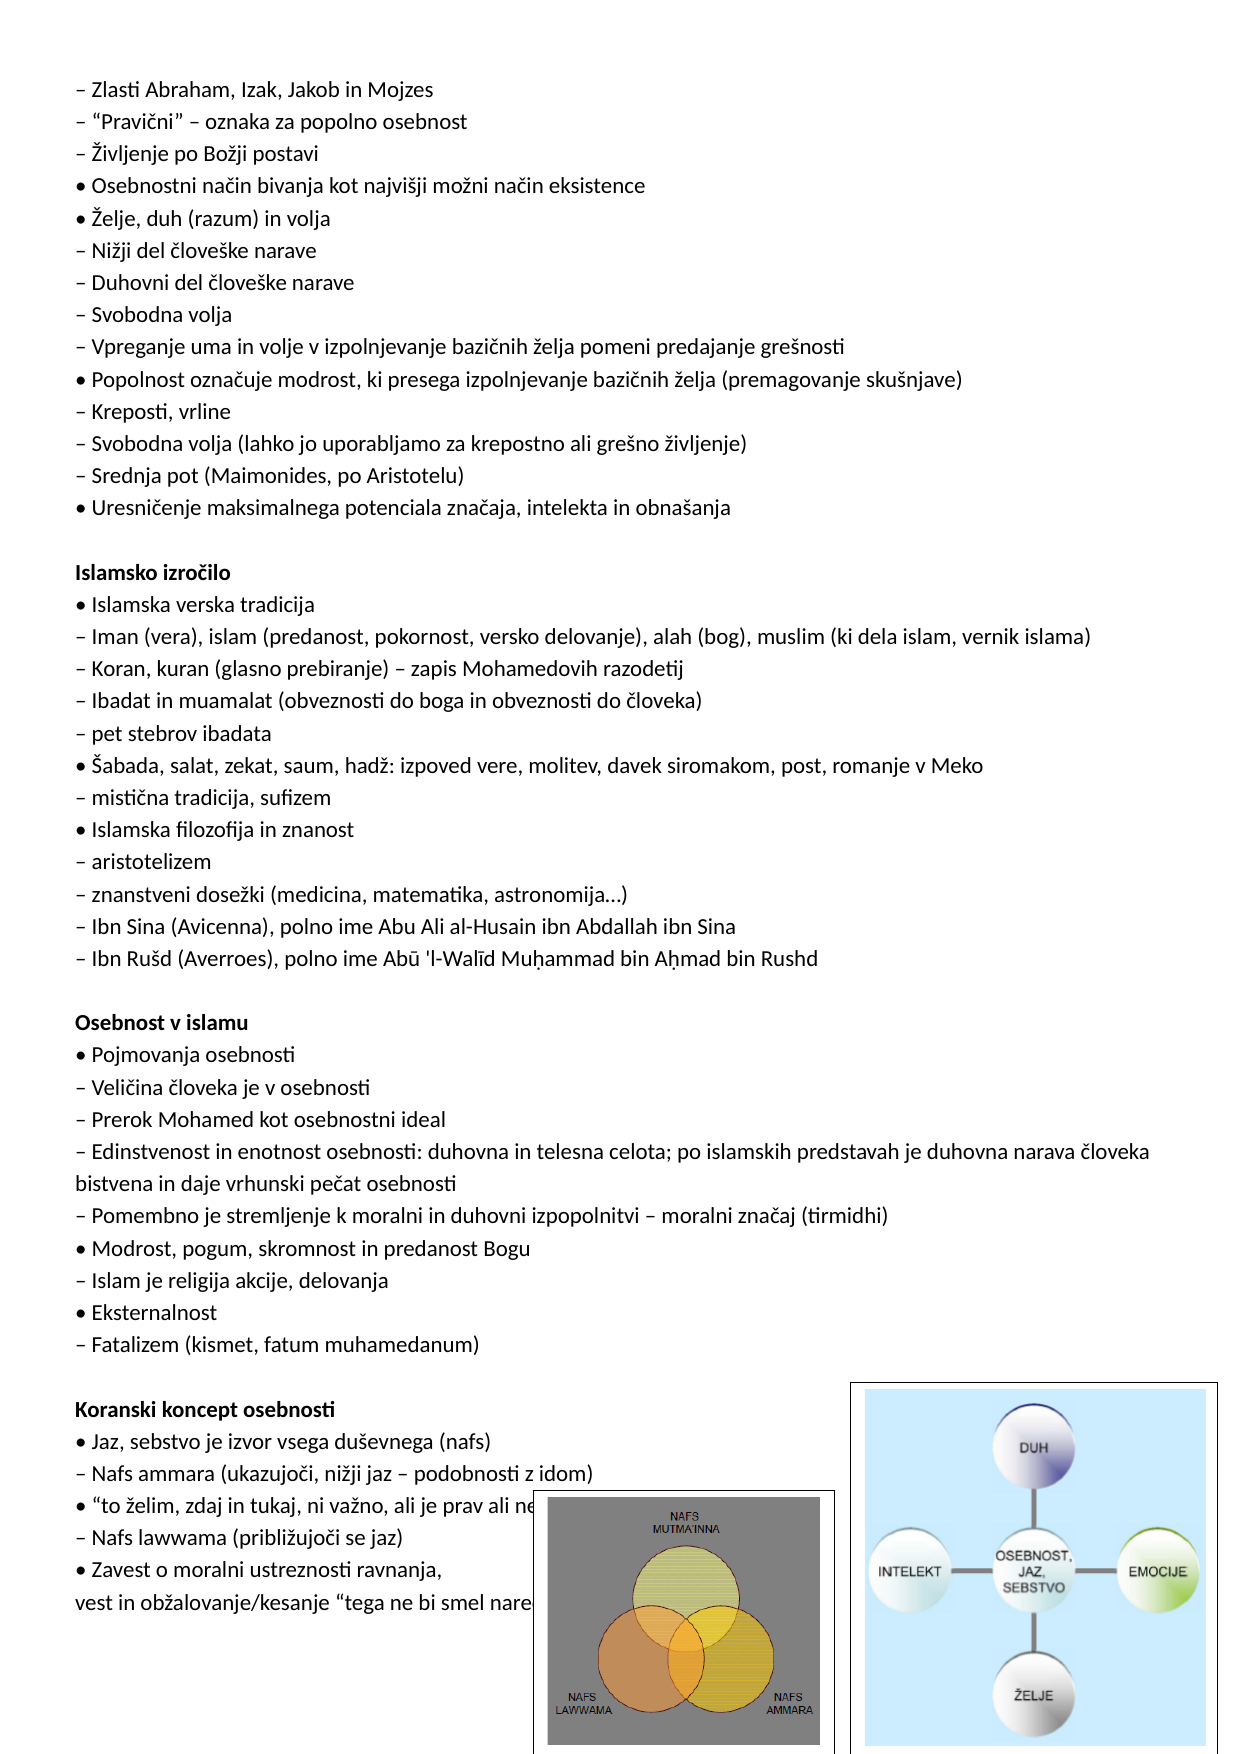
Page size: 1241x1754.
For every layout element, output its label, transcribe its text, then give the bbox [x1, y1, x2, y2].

text – Ibadat in muamalat (obveznosti do boga in obveznosti do človeka) [75, 687, 1165, 714]
text – mistična tradicija, sufizem [75, 783, 1165, 811]
text • “to želim, zdaj in tukaj, ni važno, ali je prav ali ne” [75, 1491, 533, 1519]
text • Islamska verska tradicija [75, 590, 1165, 618]
text Koranski koncept osebnosti [75, 1395, 850, 1423]
text – znanstveni dosežki (medicina, matematika, astronomija…) [75, 880, 1165, 908]
text – Svobodna volja (lahko jo uporabljamo za krepostno ali grešno življenje) [75, 429, 1165, 457]
text – Nafs ammara (ukazujoči, nižji jaz – podobnosti z idom) [75, 1459, 850, 1487]
text – “Pravični” – oznaka za popolno osebnost [75, 107, 1165, 135]
text – Svobodna volja [75, 300, 1165, 328]
text – pet stebrov ibadata [75, 719, 1165, 747]
text • Popolnost označuje modrost, ki presega izpolnjevanje bazičnih želja (premagovanje skušnjave) [75, 365, 1165, 393]
text – Življenje po Božji postavi [75, 139, 1165, 167]
text • Eksternalnost [75, 1298, 1165, 1326]
text – Pomembno je stremljenje k moralni in duhovni izpopolnitvi – moralni značaj (tirmidhi) [75, 1202, 1165, 1229]
text – Nižji del človeške narave [75, 236, 1165, 264]
text Osebnost v islamu [75, 1008, 1165, 1036]
text Islamsko izročilo [75, 558, 1165, 586]
text vest in obžalovanje/kesanje “tega ne bi smel narediti [75, 1588, 533, 1616]
text • Pojmovanja osebnosti [75, 1041, 1165, 1069]
text • Modrost, pogum, skromnost in predanost Bogu [75, 1234, 1165, 1262]
text • Zavest o moralni ustreznosti ravnanja, [75, 1556, 533, 1584]
text – Islam je religija akcije, delovanja [75, 1266, 1165, 1294]
text – Prerok Mohamed kot osebnostni ideal [75, 1105, 1165, 1133]
text – Ibn Sina (Avicenna), polno ime Abu Ali al-Husain ibn Abdallah ibn Sina [75, 912, 1165, 940]
text – Edinstvenost in enotnost osebnosti: duhovna in telesna celota; po islamskih predstavah je duhovna narava človeka bistvena in daje vrhunski pečat osebnosti [75, 1137, 1165, 1197]
text – Kreposti, vrline [75, 397, 1165, 425]
text – Duhovni del človeške narave [75, 268, 1165, 296]
text – Vpreganje uma in volje v izpolnjevanje bazičnih želja pomeni predajanje grešnosti [75, 332, 1165, 361]
text – Koran, kuran (glasno prebiranje) – zapis Mohamedovih razodetij [75, 654, 1165, 682]
text • Uresničenje maksimalnega potenciala značaja, intelekta in obnašanja [75, 493, 1165, 521]
text • Islamska filozofija in znanost [75, 815, 1165, 843]
text – Iman (vera), islam (predanost, pokornost, versko delovanje), alah (bog), muslim (ki dela islam, vernik islama) [75, 622, 1165, 650]
text • Osebnostni način bivanja kot najvišji možni način eksistence [75, 172, 1165, 199]
text – aristotelizem [75, 847, 1165, 876]
text – Srednja pot (Maimonides, po Aristotelu) [75, 461, 1165, 489]
text – Nafs lawwama (približujoči se jaz) [75, 1523, 533, 1551]
picture [547, 1497, 820, 1745]
picture [864, 1389, 1206, 1746]
text • Šabada, salat, zekat, saum, hadž: izpoved vere, molitev, davek siromakom, post, romanje v Meko [75, 751, 1165, 779]
text – Fatalizem (kismet, fatum muhamedanum) [75, 1330, 1165, 1358]
text – Ibn Rušd (Averroes), polno ime Abū 'l-Walīd Muḥammad bin Aḥmad bin Rushd [75, 944, 1165, 972]
text • Jaz, sebstvo je izvor vsega duševnega (nafs) [75, 1427, 850, 1455]
text – Zlasti Abraham, Izak, Jakob in Mojzes [75, 75, 1165, 103]
text – Veličina človeka je v osebnosti [75, 1073, 1165, 1101]
text • Želje, duh (razum) in volja [75, 204, 1165, 232]
